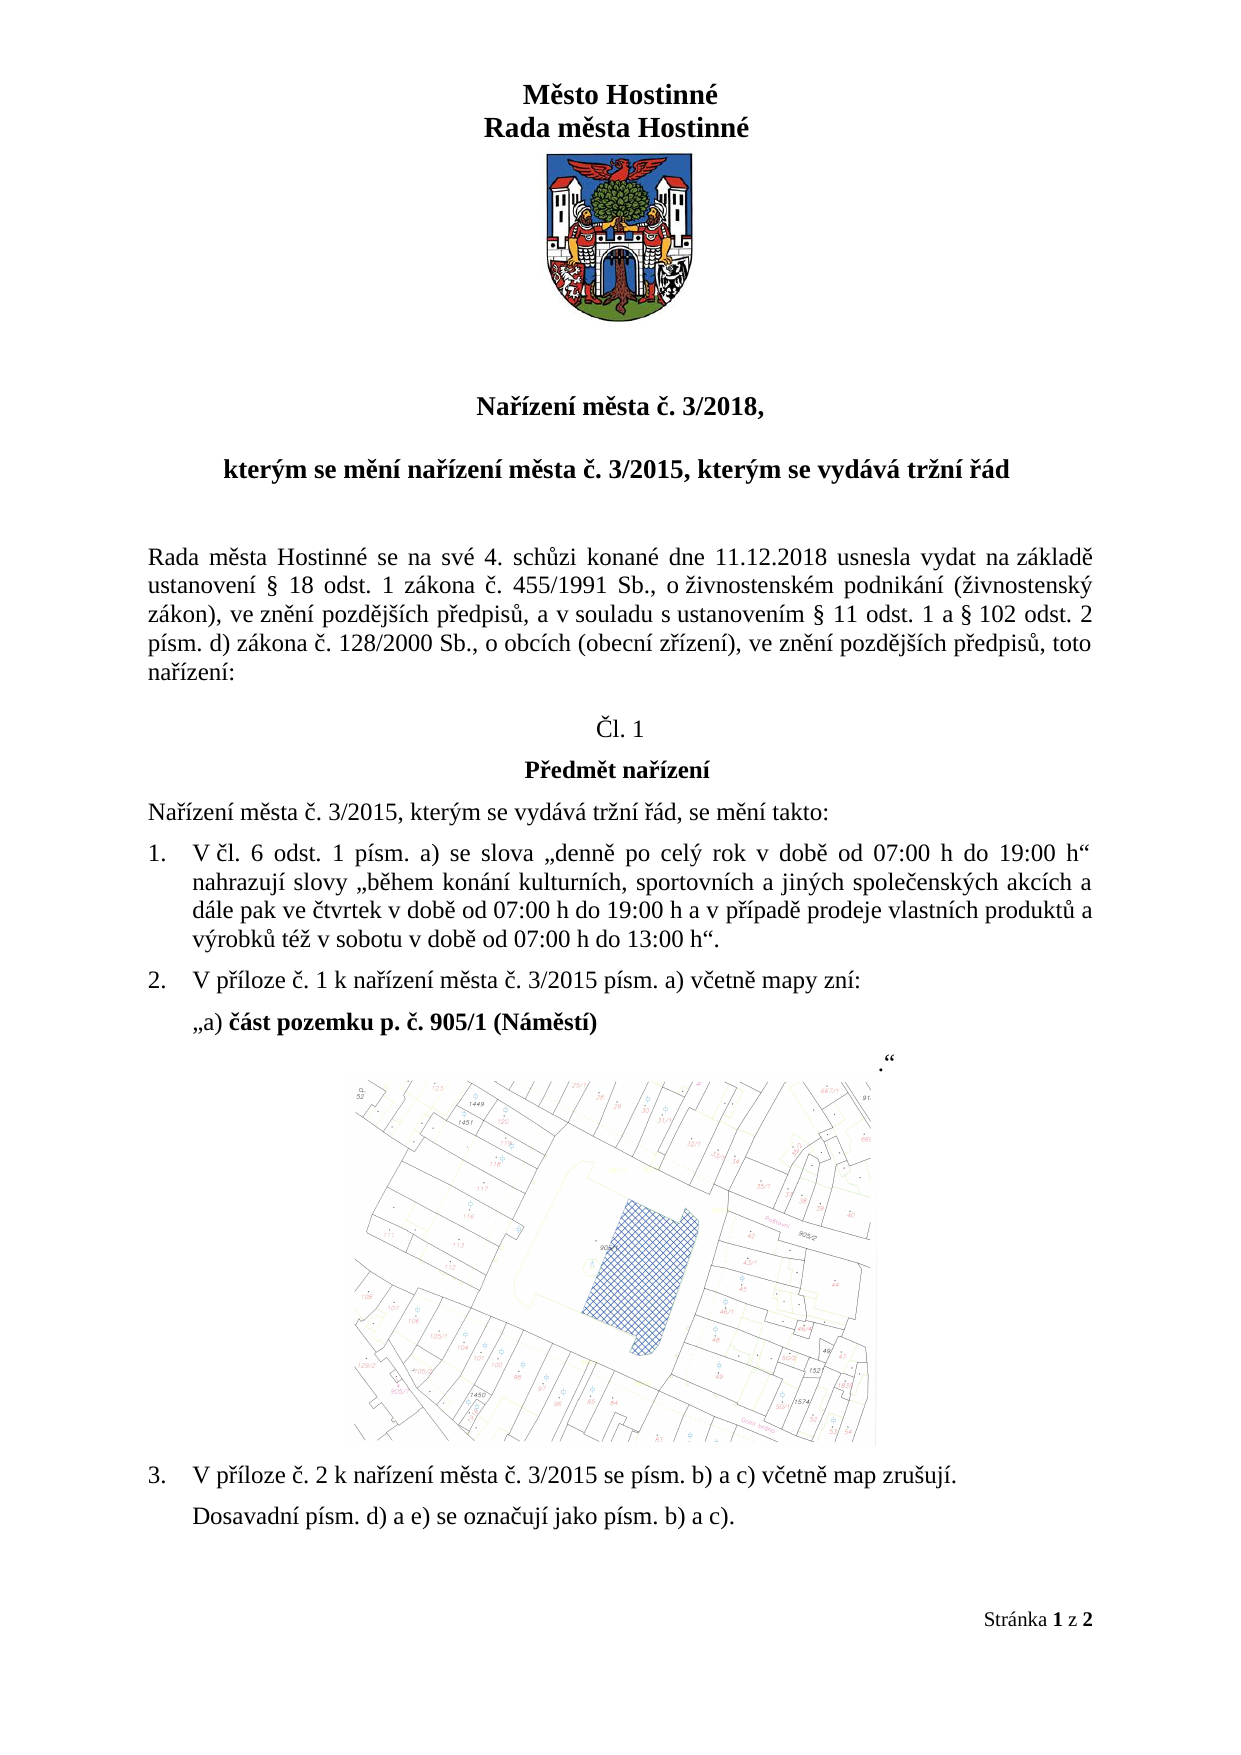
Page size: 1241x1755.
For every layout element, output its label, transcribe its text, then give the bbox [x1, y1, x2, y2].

list V čl. 6 odst. 1 písm. a) se slova „denně po celý rok v době od 07:00 h do 19:00 h“ nahrazují slovy „během konání kulturních, sportovních a jiných společenských akcích a dále pak ve čtvrtek v době od 07:00 h do 19:00 h a v případě prodeje vlastních produktů a výrobků též v sobotu v době od 07:00 h do 13:00 h“. [148, 838, 1093, 953]
text Dosavadní písm. d) a e) se označují jako písm. b) a c). [192, 1501, 1093, 1530]
text Čl. 1 [148, 714, 1093, 743]
text Nařízení města č. 3/2015, kterým se vydává tržní řád, se mění takto: [148, 797, 1093, 825]
text Předmět nařízení [148, 755, 1093, 784]
text Rada města Hostinné [148, 110, 1093, 144]
text .“ [148, 1048, 1093, 1447]
list V příloze č. 2 k nařízení města č. 3/2015 se písm. b) a c) včetně map zrušují. [148, 1460, 1093, 1488]
text „a) část pozemku p. č. 905/1 (Náměstí) [192, 1007, 1093, 1035]
text kterým se mění nařízení města č. 3/2015, kterým se vydává tržní řád [148, 453, 1093, 484]
text Rada města Hostinné se na své 4. schůzi konané dne 11.12.2018 usnesla vydat na základě ustanovení § 18 odst. 1 zákona č. 455/1991 Sb., o živnostenském podnikání (živnostenský zákon), ve znění pozdějších předpisů, a v souladu s ustanovením § 11 odst. 1 a § 102 odst. 2 písm. d) zákona č. 128/2000 Sb., o obcích (obecní zřízení), ve znění pozdějších předpisů, toto nařízení: [148, 542, 1093, 685]
list V příloze č. 1 k nařízení města č. 3/2015 písm. a) včetně mapy zní: [148, 965, 1093, 994]
text Nařízení města č. 3/2018, [148, 391, 1093, 422]
text Město Hostinné [148, 77, 1093, 110]
